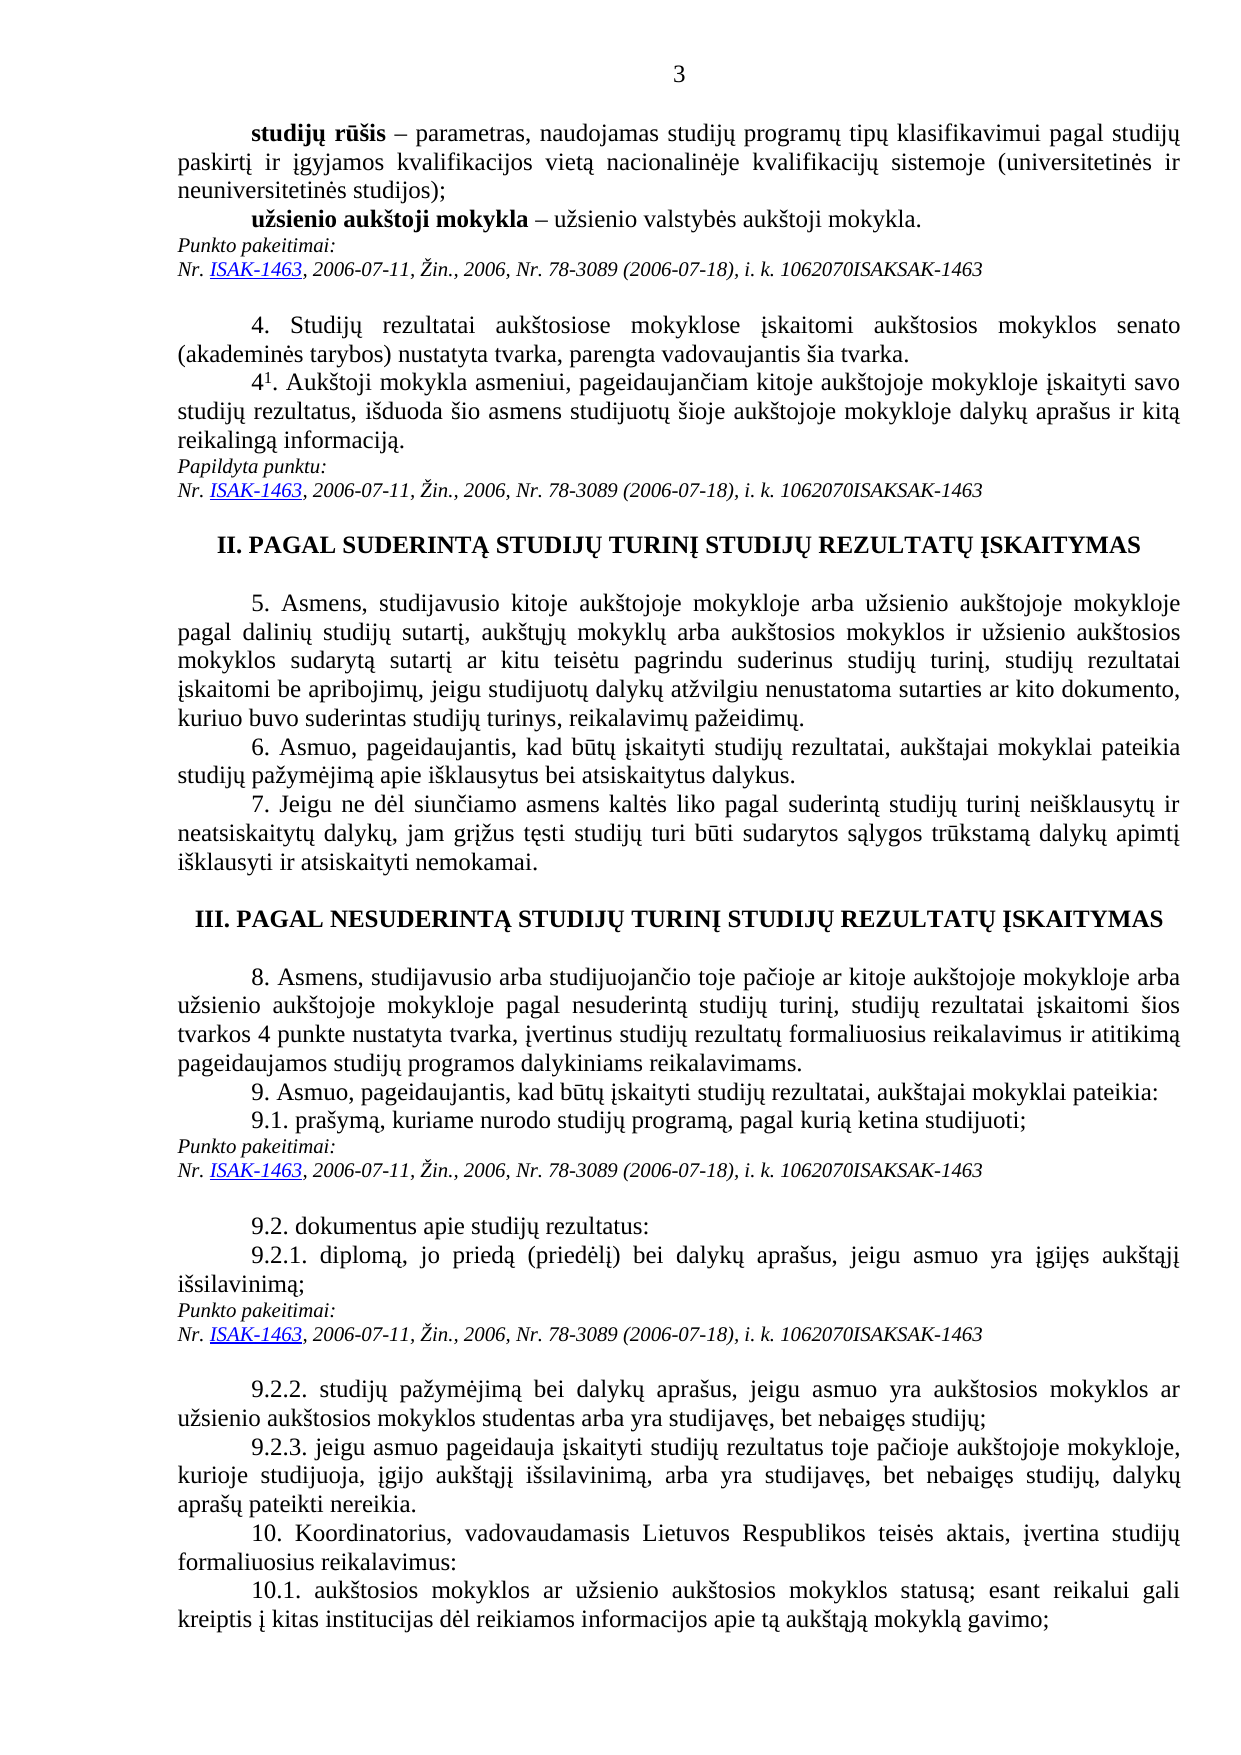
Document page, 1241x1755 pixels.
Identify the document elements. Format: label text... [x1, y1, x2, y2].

text Punkto pakeitimai: [177, 233, 1181, 257]
text 5. Asmens, studijavusio kitoje aukštojoje mokykloje arba užsienio aukštojoje mokykloje pagal dalinių studijų sutartį, aukštųjų mokyklų arba aukštosios mokyklos ir užsienio aukštosios mokyklos sudarytą sutartį ar kitu teisėtu pagrindu suderinus studijų turinį, studijų rezultatai įskaitomi be apribojimų, jeigu studijuotų dalykų atžvilgiu nenustatoma sutarties ar kito dokumento, kuriuo buvo suderintas studijų turinys, reikalavimų pažeidimų. [177, 588, 1181, 732]
text 10. Koordinatorius, vadovaudamasis Lietuvos Respublikos teisės aktais, įvertina studijų formaliuosius reikalavimus: [177, 1518, 1181, 1576]
text 9.2.2. studijų pažymėjimą bei dalykų aprašus, jeigu asmuo yra aukštosios mokyklos ar užsienio aukštosios mokyklos studentas arba yra studijavęs, bet nebaigęs studijų; [177, 1374, 1181, 1432]
text 4. Studijų rezultatai aukštosiose mokyklose įskaitomi aukštosios mokyklos senato (akademinės tarybos) nustatyta tvarka, parengta vadovaujantis šia tvarka. [177, 310, 1181, 367]
text 10.1. aukštosios mokyklos ar užsienio aukštosios mokyklos statusą; esant reikalui gali kreiptis į kitas institucijas dėl reikiamos informacijos apie tą aukštąją mokyklą gavimo; [177, 1576, 1181, 1633]
text Papildyta punktu: [177, 454, 1181, 478]
text užsienio aukštoji mokykla – užsienio valstybės aukštoji mokykla. [177, 204, 1181, 233]
text 9.2.1. diplomą, jo priedą (priedėlį) bei dalykų aprašus, jeigu asmuo yra įgijęs aukštąjį išsilavinimą; [177, 1240, 1181, 1297]
text Punkto pakeitimai: [177, 1297, 1181, 1322]
text studijų rūšis – parametras, naudojamas studijų programų tipų klasifikavimui pagal studijų paskirtį ir įgyjamos kvalifikacijos vietą nacionalinėje kvalifikacijų sistemoje (universitetinės ir neuniversitetinės studijos); [177, 118, 1181, 204]
text II. PAGAL SUDERINTĄ STUDIJŲ TURINĮ STUDIJŲ rezultatų įskaitymAS [177, 531, 1181, 559]
text 6. Asmuo, pageidaujantis, kad būtų įskaityti studijų rezultatai, aukštajai mokyklai pateikia studijų pažymėjimą apie išklausytus bei atsiskaitytus dalykus. [177, 732, 1181, 789]
text Nr. ISAK-1463, 2006-07-11, Žin., 2006, Nr. 78-3089 (2006-07-18), i. k. 1062070ISAKSAK-1463 [177, 257, 1181, 281]
text Nr. ISAK-1463, 2006-07-11, Žin., 2006, Nr. 78-3089 (2006-07-18), i. k. 1062070ISAKSAK-1463 [177, 1322, 1181, 1346]
text Nr. ISAK-1463, 2006-07-11, Žin., 2006, Nr. 78-3089 (2006-07-18), i. k. 1062070ISAKSAK-1463 [177, 478, 1181, 502]
text 7. Jeigu ne dėl siunčiamo asmens kaltės liko pagal suderintą studijų turinį neišklausytų ir neatsiskaitytų dalykų, jam grįžus tęsti studijų turi būti sudarytos sąlygos trūkstamą dalykų apimtį išklausyti ir atsiskaityti nemokamai. [177, 789, 1181, 876]
text iII. PAGAL NESUDERINTĄ STUDIJŲ TURINĮ STUDIJŲ rezultatų įskaitymAS [177, 904, 1181, 933]
text 9.2. dokumentus apie studijų rezultatus: [177, 1211, 1181, 1240]
text 41. Aukštoji mokykla asmeniui, pageidaujančiam kitoje aukštojoje mokykloje įskaityti savo studijų rezultatus, išduoda šio asmens studijuotų šioje aukštojoje mokykloje dalykų aprašus ir kitą reikalingą informaciją. [177, 367, 1181, 454]
text Nr. ISAK-1463, 2006-07-11, Žin., 2006, Nr. 78-3089 (2006-07-18), i. k. 1062070ISAKSAK-1463 [177, 1158, 1181, 1182]
text Punkto pakeitimai: [177, 1134, 1181, 1158]
text 9. Asmuo, pageidaujantis, kad būtų įskaityti studijų rezultatai, aukštajai mokyklai pateikia: [177, 1077, 1181, 1106]
text 8. Asmens, studijavusio arba studijuojančio toje pačioje ar kitoje aukštojoje mokykloje arba užsienio aukštojoje mokykloje pagal nesuderintą studijų turinį, studijų rezultatai įskaitomi šios tvarkos 4 punkte nustatyta tvarka, įvertinus studijų rezultatų formaliuosius reikalavimus ir atitikimą pageidaujamos studijų programos dalykiniams reikalavimams. [177, 962, 1181, 1077]
text 9.2.3. jeigu asmuo pageidauja įskaityti studijų rezultatus toje pačioje aukštojoje mokykloje, kurioje studijuoja, įgijo aukštąjį išsilavinimą, arba yra studijavęs, bet nebaigęs studijų, dalykų aprašų pateikti nereikia. [177, 1432, 1181, 1518]
text 9.1. prašymą, kuriame nurodo studijų programą, pagal kurią ketina studijuoti; [177, 1106, 1181, 1134]
